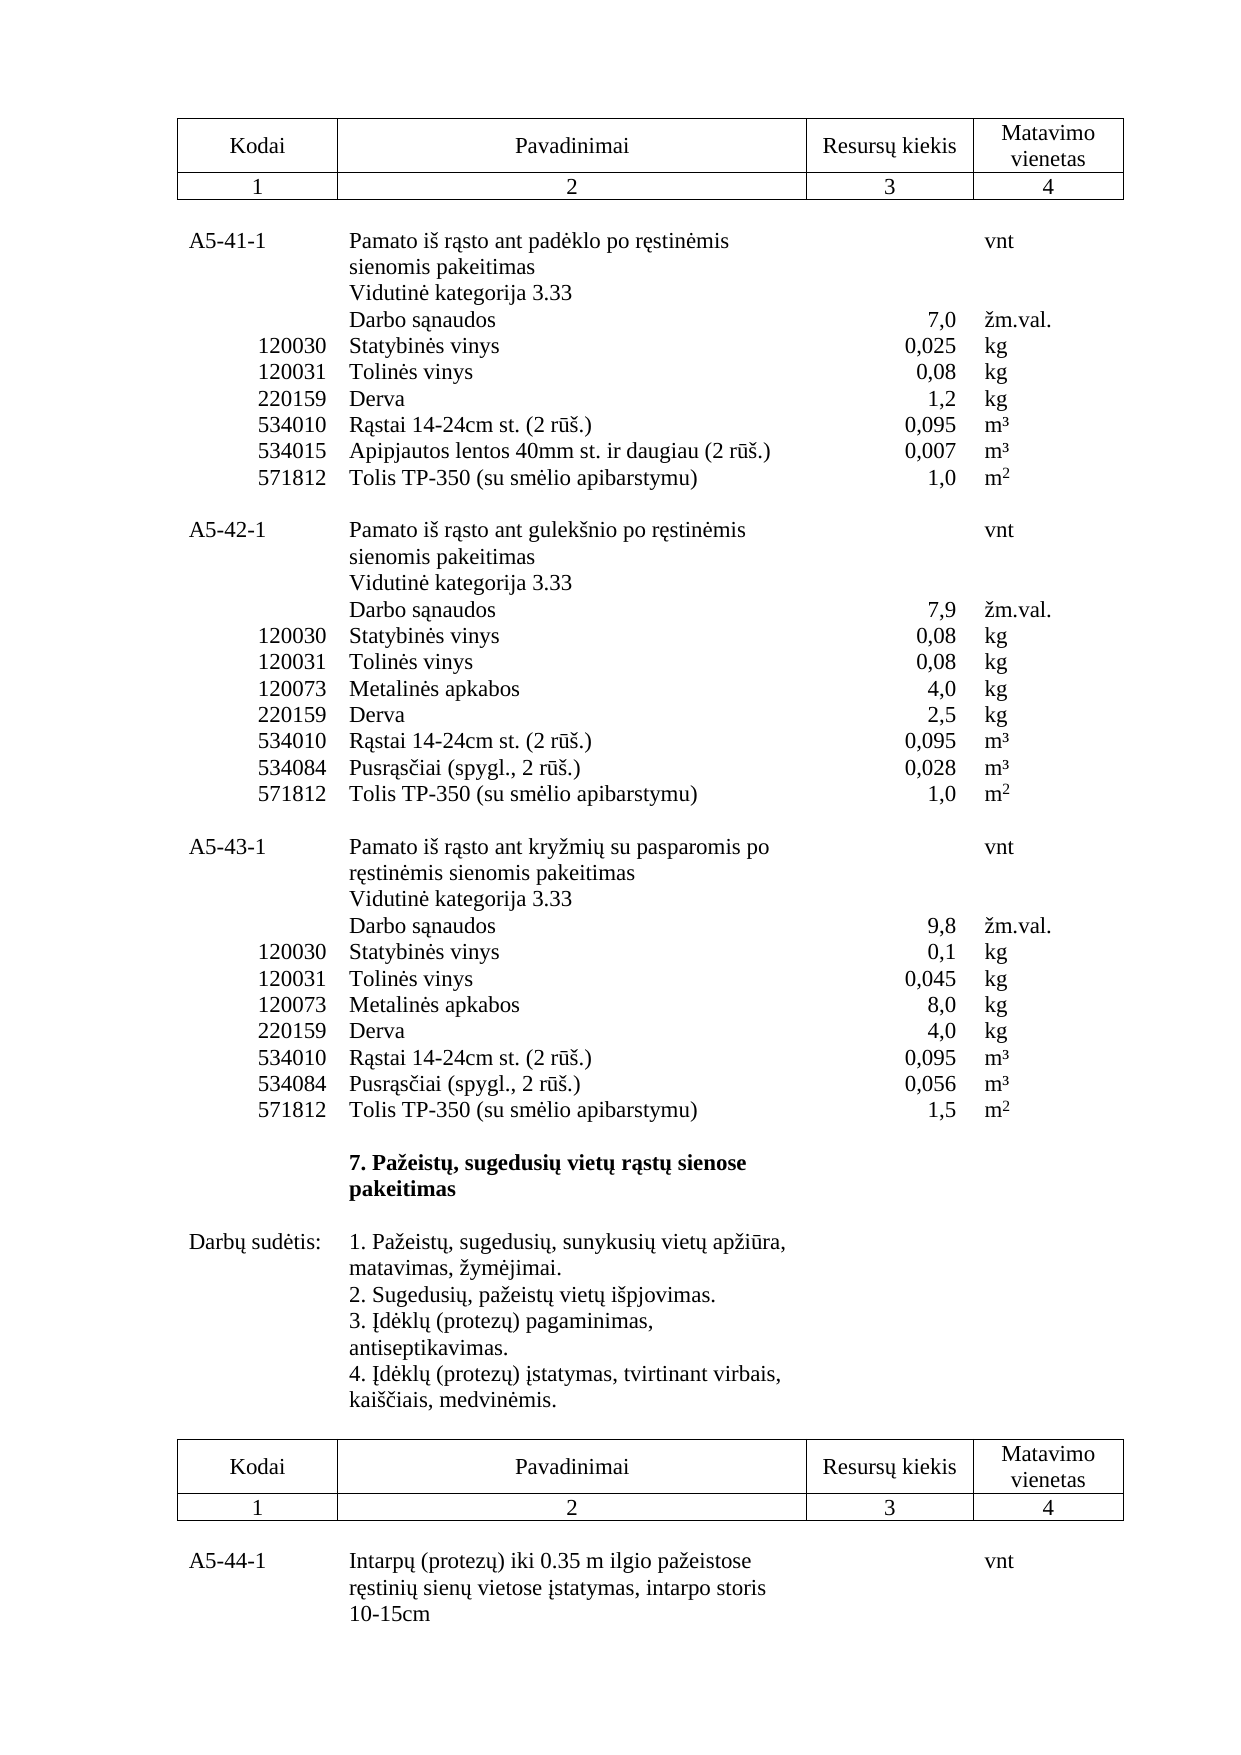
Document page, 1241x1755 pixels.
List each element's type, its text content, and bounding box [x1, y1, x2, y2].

table_cell Pamato iš rąsto ant padėklo po ręstinėmis sienomis pakeitimas [338, 227, 806, 279]
table_cell kg [973, 648, 1123, 675]
table_cell [973, 490, 1123, 517]
table_cell [973, 1123, 1123, 1149]
table_cell Tolis TP-350 (su smėlio apibarstymu) [338, 464, 806, 490]
table_cell kg [973, 991, 1123, 1017]
table_cell 2 [338, 1494, 806, 1520]
table_cell 7,9 [806, 596, 973, 622]
table_cell kg [973, 965, 1123, 991]
table_cell Resursų kiekis [807, 119, 973, 172]
table_cell [973, 1149, 1123, 1202]
table_cell 0,007 [806, 438, 973, 464]
table_cell 120031 [177, 648, 338, 675]
table_cell Tolinės vinys [338, 965, 806, 991]
table_cell [177, 596, 338, 622]
table_cell [338, 1521, 806, 1547]
table_cell 1,0 [806, 780, 973, 806]
table_cell [806, 1413, 973, 1439]
table_cell 9,8 [806, 912, 973, 938]
table_cell m³ [973, 438, 1123, 464]
table_cell Vidutinė kategorija 3.33 [338, 279, 806, 306]
table_cell 571812 [177, 464, 338, 490]
table_cell 0,08 [806, 359, 973, 385]
table_cell Metalinės apkabos [338, 675, 806, 701]
table_cell A5-43-1 [177, 833, 338, 886]
table_cell A5-42-1 [177, 517, 338, 569]
table_cell 4 [974, 1494, 1123, 1520]
table_cell [177, 1281, 338, 1307]
table_cell 120030 [177, 622, 338, 648]
table_cell [177, 912, 338, 938]
table_cell [806, 806, 973, 833]
table_cell [338, 1202, 806, 1228]
table_cell 0,095 [806, 728, 973, 754]
table_cell 7,0 [806, 306, 973, 332]
table_cell 2,5 [806, 701, 973, 727]
table_cell Pusrąsčiai (spygl., 2 rūš.) [338, 1070, 806, 1096]
table_cell Darbo sąnaudos [338, 912, 806, 938]
table_cell Kodai [178, 1440, 337, 1493]
table_cell m2 [973, 1096, 1123, 1123]
table_cell 1,2 [806, 385, 973, 411]
table_cell 3 [807, 173, 973, 199]
table_cell [338, 490, 806, 517]
table_cell 0,045 [806, 965, 973, 991]
table_cell Tolinės vinys [338, 359, 806, 385]
table_cell 7. Pažeistų, sugedusių vietų rąstų sienose pakeitimas [338, 1149, 806, 1202]
table_cell Tolis TP-350 (su smėlio apibarstymu) [338, 1096, 806, 1123]
table_cell [806, 833, 973, 886]
table_cell [177, 806, 338, 833]
table_cell žm.val. [973, 912, 1123, 938]
table_cell kg [973, 385, 1123, 411]
table_cell kg [973, 1017, 1123, 1044]
table_cell žm.val. [973, 306, 1123, 332]
table_cell 0,08 [806, 648, 973, 675]
table_cell Kodai [178, 119, 337, 172]
table_cell Darbo sąnaudos [338, 596, 806, 622]
table_cell [338, 1123, 806, 1149]
table_cell m³ [973, 411, 1123, 437]
table_cell m2 [973, 464, 1123, 490]
table_cell 0,056 [806, 1070, 973, 1096]
table_cell m2 [973, 780, 1123, 806]
table_cell 0,095 [806, 1044, 973, 1070]
table_cell 1 [178, 173, 337, 199]
table_cell m³ [973, 754, 1123, 780]
table_cell 2. Sugedusių, pažeistų vietų išpjovimas. [338, 1281, 806, 1307]
table_cell [806, 1360, 973, 1413]
table_cell [973, 1521, 1123, 1547]
table_cell [177, 306, 338, 332]
table_cell [806, 886, 973, 912]
table_cell [973, 200, 1123, 227]
table_cell [338, 1413, 806, 1439]
table_cell [806, 1202, 973, 1228]
table_cell Intarpų (protezų) iki 0.35 m ilgio pažeistose ręstinių sienų vietose įstatymas, intarpo storis 10-15cm [338, 1548, 806, 1627]
table_cell 1. Pažeistų, sugedusių, sunykusių vietų apžiūra, matavimas, žymėjimai. [338, 1228, 806, 1281]
table_cell [973, 1281, 1123, 1307]
table_cell Tolinės vinys [338, 648, 806, 675]
table_cell [177, 886, 338, 912]
table_cell [973, 806, 1123, 833]
table_cell Vidutinė kategorija 3.33 [338, 886, 806, 912]
table_cell [973, 1360, 1123, 1413]
table_cell [177, 200, 338, 227]
table_cell [177, 490, 338, 517]
table_cell [806, 1521, 973, 1547]
table_cell 534010 [177, 1044, 338, 1070]
table_cell 4. Įdėklų (protezų) įstatymas, tvirtinant virbais, kaiščiais, medvinėmis. [338, 1360, 806, 1413]
table_cell Rąstai 14-24cm st. (2 rūš.) [338, 728, 806, 754]
table_cell 0,025 [806, 332, 973, 358]
table_cell [338, 200, 806, 227]
table_cell [973, 1228, 1123, 1281]
table_cell Statybinės vinys [338, 332, 806, 358]
table_cell [806, 517, 973, 569]
table_cell 534084 [177, 754, 338, 780]
table_cell m³ [973, 1070, 1123, 1096]
table_cell 534084 [177, 1070, 338, 1096]
table_cell 1,0 [806, 464, 973, 490]
table_cell Pamato iš rąsto ant gulekšnio po ręstinėmis sienomis pakeitimas [338, 517, 806, 569]
table_cell 8,0 [806, 991, 973, 1017]
table_cell 2 [338, 173, 806, 199]
table_cell 0,095 [806, 411, 973, 437]
table_cell [806, 1149, 973, 1202]
table_cell kg [973, 938, 1123, 964]
table_cell [177, 1360, 338, 1413]
table_cell 1 [178, 1494, 337, 1520]
table_cell [806, 200, 973, 227]
table_cell m³ [973, 728, 1123, 754]
table_cell vnt [973, 517, 1123, 569]
table_cell [806, 227, 973, 279]
table_cell 0,028 [806, 754, 973, 780]
table_cell [806, 1281, 973, 1307]
table_cell Derva [338, 385, 806, 411]
table_cell Vidutinė kategorija 3.33 [338, 569, 806, 596]
table_cell A5-41-1 [177, 227, 338, 279]
table_cell žm.val. [973, 596, 1123, 622]
table_cell Matavimo vienetas [974, 119, 1123, 172]
table_cell vnt [973, 1548, 1123, 1627]
table_cell vnt [973, 833, 1123, 886]
table_cell kg [973, 675, 1123, 701]
table_cell Darbo sąnaudos [338, 306, 806, 332]
table_cell 120073 [177, 675, 338, 701]
table_cell 3. Įdėklų (protezų) pagaminimas, antiseptikavimas. [338, 1307, 806, 1360]
table_cell Derva [338, 701, 806, 727]
table_cell Tolis TP-350 (su smėlio apibarstymu) [338, 780, 806, 806]
table_cell 3 [807, 1494, 973, 1520]
table_cell vnt [973, 227, 1123, 279]
table_cell 534010 [177, 728, 338, 754]
table_cell Rąstai 14-24cm st. (2 rūš.) [338, 411, 806, 437]
table_cell [806, 279, 973, 306]
table_cell Apipjautos lentos 40mm st. ir daugiau (2 rūš.) [338, 438, 806, 464]
table_cell 4,0 [806, 1017, 973, 1044]
table_cell 120031 [177, 359, 338, 385]
table_cell [177, 1202, 338, 1228]
table_cell 571812 [177, 780, 338, 806]
table_cell Pavadinimai [338, 1440, 806, 1493]
table_cell 120030 [177, 938, 338, 964]
table_cell [806, 569, 973, 596]
table_cell [806, 1228, 973, 1281]
table_cell [973, 569, 1123, 596]
table_cell 220159 [177, 1017, 338, 1044]
table_cell [973, 886, 1123, 912]
table_cell Statybinės vinys [338, 622, 806, 648]
table_cell kg [973, 622, 1123, 648]
table_cell Pusrąsčiai (spygl., 2 rūš.) [338, 754, 806, 780]
table_cell [973, 279, 1123, 306]
table_cell Pamato iš rąsto ant kryžmių su pasparomis po ręstinėmis sienomis pakeitimas [338, 833, 806, 886]
table_cell 220159 [177, 385, 338, 411]
table_cell 120073 [177, 991, 338, 1017]
table_cell 220159 [177, 701, 338, 727]
table_cell 1,5 [806, 1096, 973, 1123]
table_cell [177, 1307, 338, 1360]
table_cell [177, 279, 338, 306]
table_cell kg [973, 332, 1123, 358]
table_cell 0,08 [806, 622, 973, 648]
table_cell 0,1 [806, 938, 973, 964]
table_cell [806, 1307, 973, 1360]
table_cell [806, 1548, 973, 1627]
table_cell [973, 1202, 1123, 1228]
table_cell Resursų kiekis [807, 1440, 973, 1493]
table_cell Darbų sudėtis: [177, 1228, 338, 1281]
table_cell Matavimo vienetas [974, 1440, 1123, 1493]
table_cell [177, 569, 338, 596]
table_cell Rąstai 14-24cm st. (2 rūš.) [338, 1044, 806, 1070]
table_cell Metalinės apkabos [338, 991, 806, 1017]
table_cell Pavadinimai [338, 119, 806, 172]
table_cell kg [973, 359, 1123, 385]
table_cell [177, 1149, 338, 1202]
table_cell 571812 [177, 1096, 338, 1123]
table_cell 534010 [177, 411, 338, 437]
table_cell [177, 1413, 338, 1439]
table_cell [338, 806, 806, 833]
table_cell [973, 1413, 1123, 1439]
table_cell 4 [974, 173, 1123, 199]
table_cell kg [973, 701, 1123, 727]
table_cell Derva [338, 1017, 806, 1044]
table_cell [973, 1307, 1123, 1360]
table_cell [177, 1521, 338, 1547]
table_cell A5-44-1 [177, 1548, 338, 1627]
table_cell 4,0 [806, 675, 973, 701]
table_cell Statybinės vinys [338, 938, 806, 964]
table_cell m³ [973, 1044, 1123, 1070]
table_cell 120031 [177, 965, 338, 991]
table_cell 534015 [177, 438, 338, 464]
table_cell 120030 [177, 332, 338, 358]
table_cell [806, 1123, 973, 1149]
table_cell [177, 1123, 338, 1149]
table_cell [806, 490, 973, 517]
